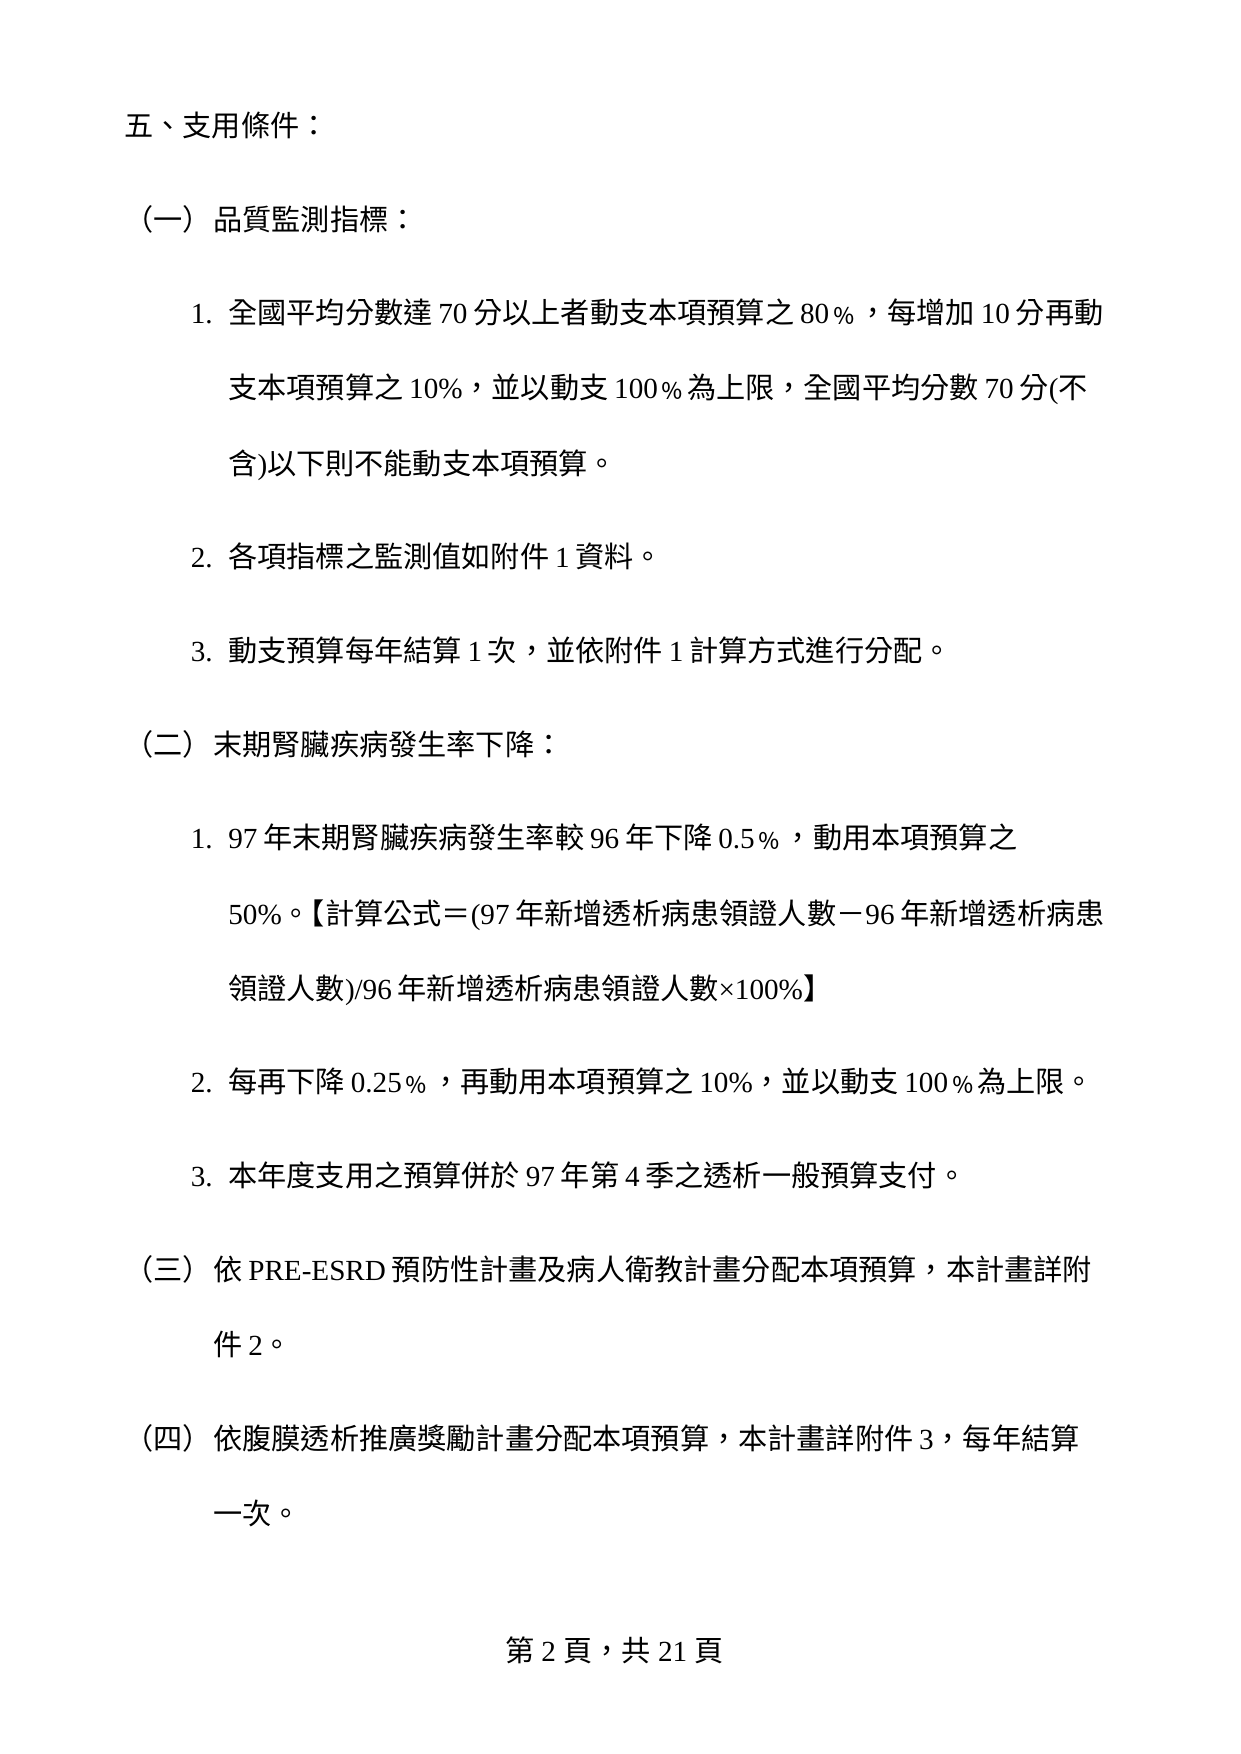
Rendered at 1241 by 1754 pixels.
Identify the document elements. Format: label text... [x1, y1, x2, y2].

list 末期腎臟疾病發生率下降： [124, 705, 1104, 780]
list 依腹膜透析推廣獎勵計畫分配本項預算，本計畫詳附件3，每年結算一次。 [124, 1399, 1104, 1549]
list 品質監測指標： [124, 180, 1104, 255]
list 本年度支用之預算併於97年第4季之透析一般預算支付。 [191, 1136, 1104, 1211]
list 各項指標之監測值如附件1資料。 [191, 518, 1104, 593]
list 動支預算每年結算1次，並依附件1計算方式進行分配。 [191, 611, 1104, 686]
list 全國平均分數達70分以上者動支本項預算之80﹪，每增加10分再動支本項預算之10%，並以動支100﹪為上限，全國平均分數70分(不含)以下則不能動支本項預算。 [191, 274, 1104, 499]
list 依PRE-ESRD預防性計畫及病人衛教計畫分配本項預算，本計畫詳附件2。 [124, 1230, 1104, 1380]
text 五、支用條件： [124, 86, 1104, 161]
list 97年末期腎臟疾病發生率較96年下降0.5﹪，動用本項預算之50%。【計算公式＝(97年新增透析病患領證人數－96年新增透析病患領證人數)/96年新增透析病患領證人數×100%】 [191, 799, 1104, 1024]
list 每再下降0.25﹪，再動用本項預算之10%，並以動支100﹪為上限。 [191, 1043, 1104, 1118]
